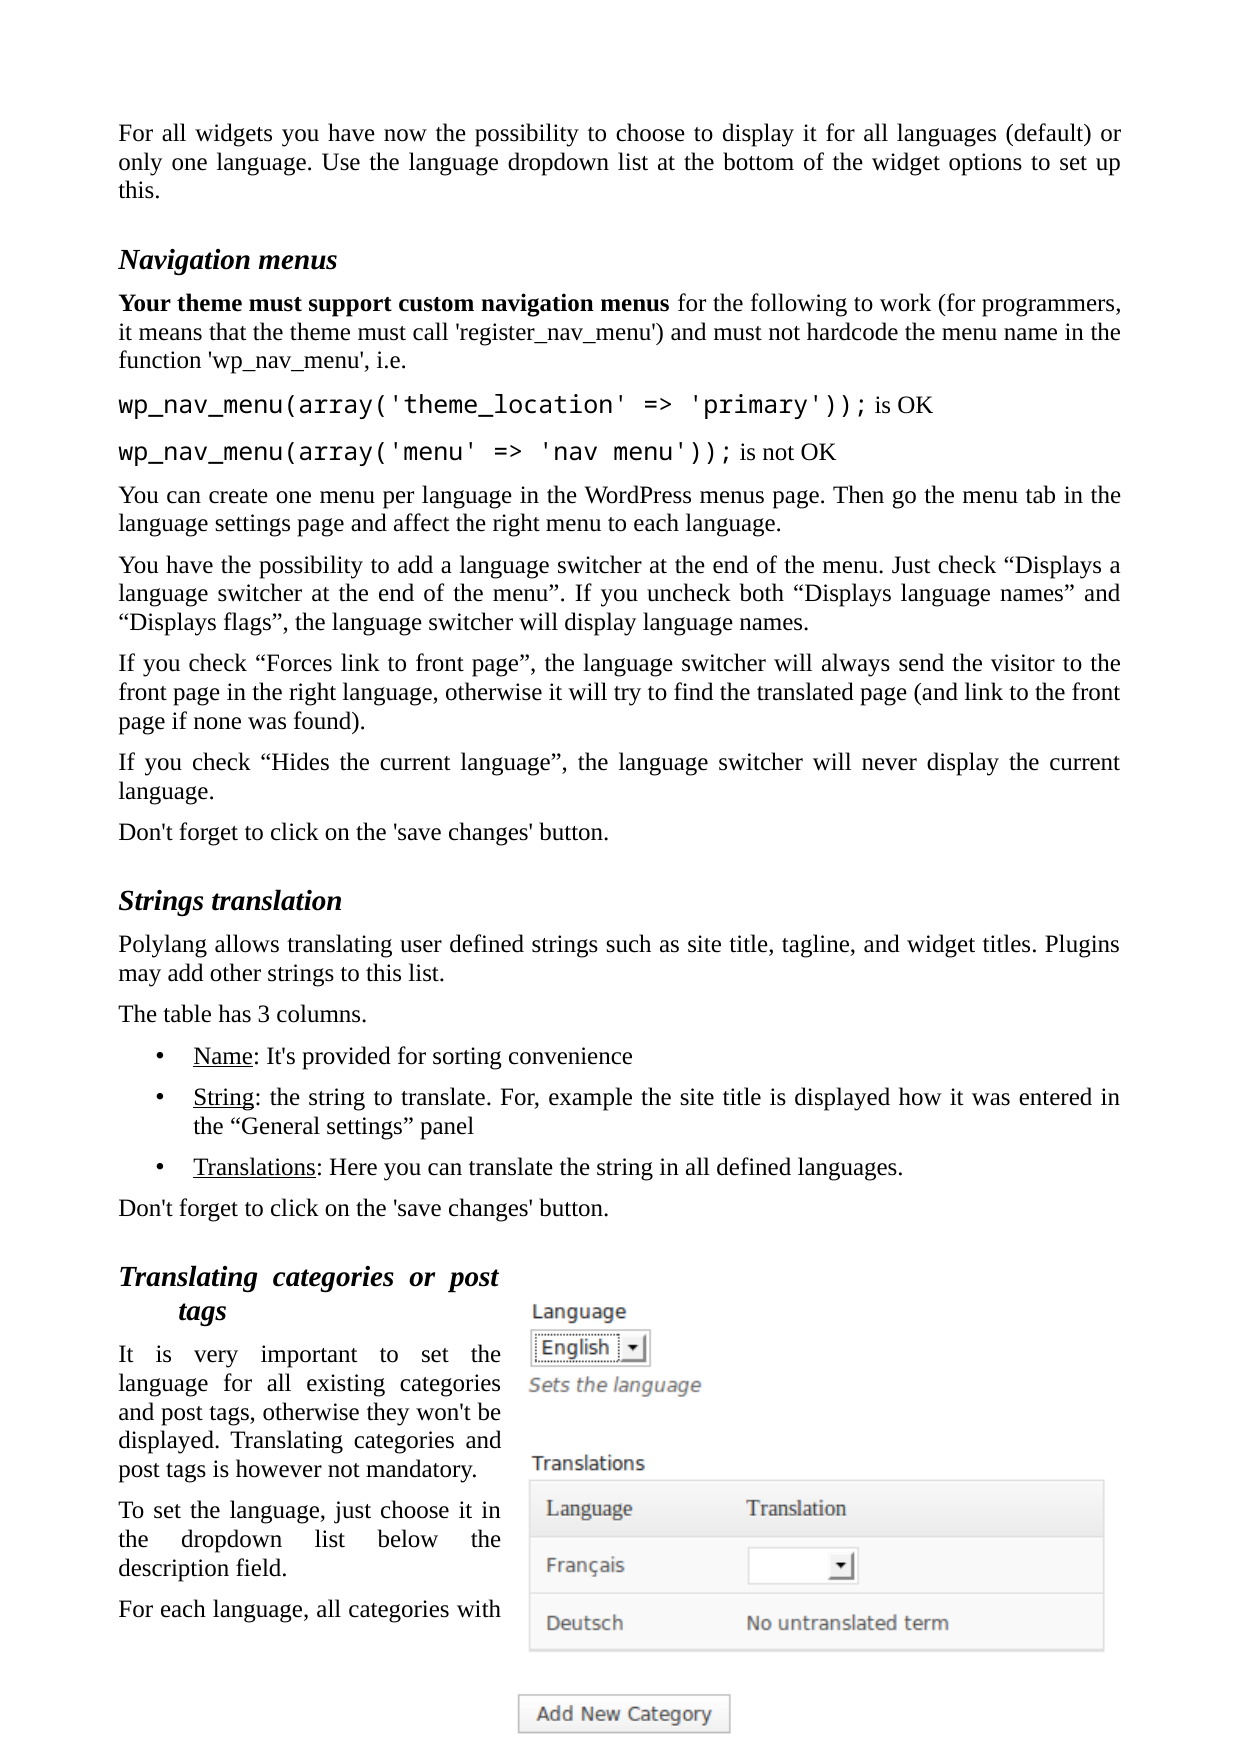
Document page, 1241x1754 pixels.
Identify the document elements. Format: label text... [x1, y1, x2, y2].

text Your theme must support custom navigation menus for the following to work (for programmers, it means that the theme must call 'register_nav_menu') and must not hardcode the menu name in the function 'wp_nav_menu', i.e. [118, 288, 1122, 374]
text The table has 3 columns. [118, 999, 1122, 1028]
text Polylang allows translating user defined strings such as site title, tagline, and widget titles. Plugins may add other strings to this list. [118, 929, 1122, 987]
subtitle Navigation menus [118, 242, 1122, 275]
list Name: It's provided for sorting convenience [156, 1041, 1122, 1069]
text If you check “Forces link to front page”, the language switcher will always send the visitor to the front page in the right language, otherwise it will try to find the translated page (and link to the front page if none was found). [118, 648, 1122, 735]
text For each language, all categories with [118, 1594, 501, 1623]
text To set the language, just choose it in the dropdown list below the description field. [118, 1495, 501, 1582]
list Translations: Here you can translate the string in all defined languages. [156, 1152, 1122, 1181]
subtitle Translating categories or post tags [118, 1259, 1122, 1327]
text Don't forget to click on the 'save changes' button. [118, 817, 1122, 846]
subtitle Strings translation [118, 883, 1122, 917]
text Don't forget to click on the 'save changes' button. [118, 1193, 1122, 1222]
text If you check “Hides the current language”, the language switcher will never display the current language. [118, 747, 1122, 805]
text For all widgets you have now the possibility to choose to display it for all languages (default) or only one language. Use the language dropdown list at the bottom of the widget options to set up this. [118, 118, 1122, 204]
text You have the possibility to add a language switcher at the end of the menu. Just check “Displays a language switcher at the end of the menu”. If you uncheck both “Displays language names” and “Displays flags”, the language switcher will display language names. [118, 550, 1122, 636]
text You can create one menu per language in the WordPress menus page. Then go the menu tab in the language settings page and affect the right menu to each language. [118, 480, 1122, 537]
list String: the string to translate. For, example the site title is displayed how it was entered in the “General settings” panel [156, 1082, 1122, 1139]
text wp_nav_menu(array('theme_location' => 'primary')); is OK [118, 387, 1122, 421]
picture [501, 1282, 1122, 1754]
text wp_nav_menu(array('menu' => 'nav menu')); is not OK [118, 433, 1122, 467]
text It is very important to set the language for all existing categories and post tags, otherwise they won't be displayed. Translating categories and post tags is however not mandatory. [118, 1339, 501, 1483]
